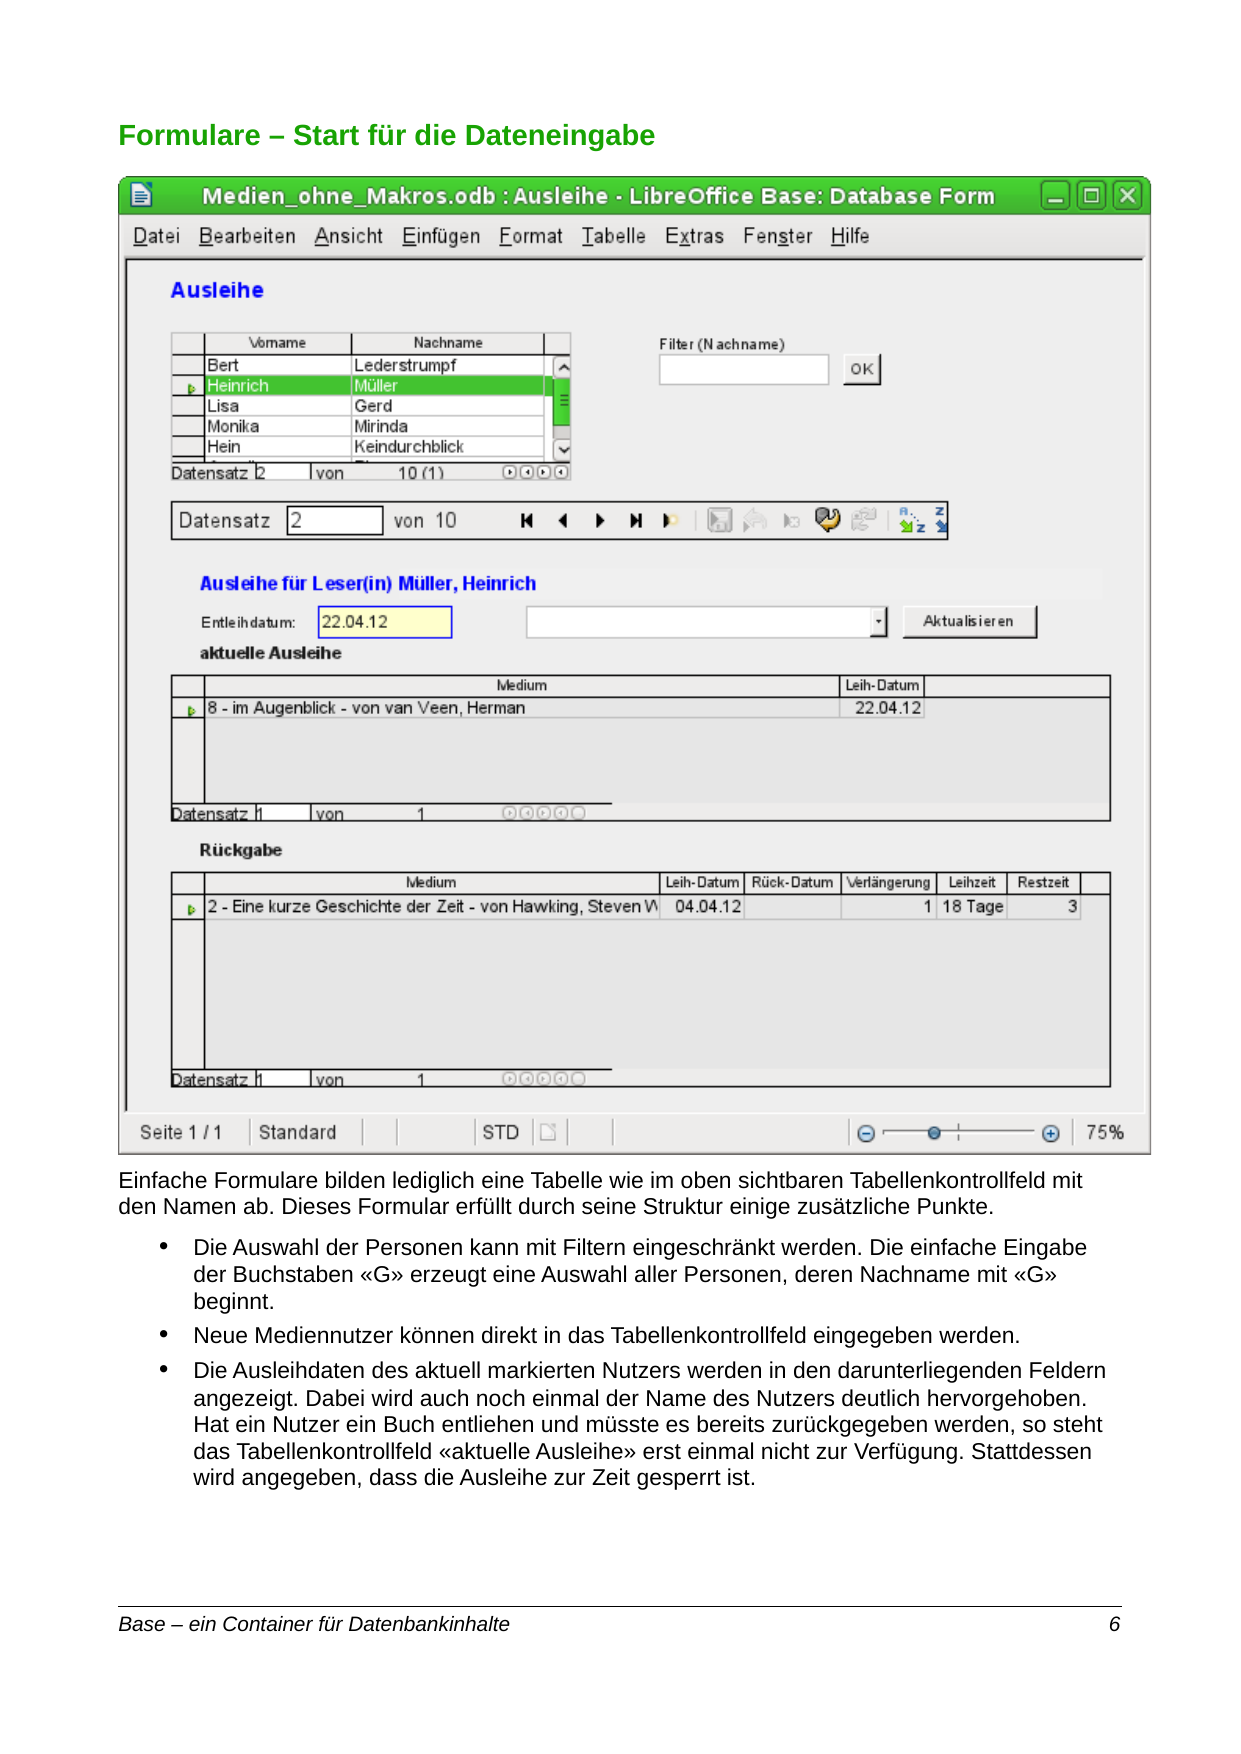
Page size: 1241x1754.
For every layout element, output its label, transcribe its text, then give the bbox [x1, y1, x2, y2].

list Neue Mediennutzer können direkt in das Tabellenkontrollfeld eingegeben werden. [156, 1320, 1122, 1349]
subtitle Formulare – Start für die Dateneingabe [118, 118, 1122, 152]
text Einfache Formulare bilden lediglich eine Tabelle wie im oben sichtbaren Tabellenkontrollfeld mit den Namen ab. Dieses Formular erfüllt durch seine Struktur einige zusätzliche Punkte. [118, 1167, 1122, 1220]
list Die Auswahl der Personen kann mit Filtern eingeschränkt werden. Die einfache Eingabe der Buchstaben «G» erzeugt eine Auswahl aller Personen, deren Nachname mit «G» beginnt. [156, 1232, 1122, 1314]
list Die Ausleihdaten des aktuell markierten Nutzers werden in den darunterliegenden Feldern angezeigt. Dabei wird auch noch einmal der Name des Nutzers deutlich hervorgehoben. Hat ein Nutzer ein Buch entliehen und müsste es bereits zurückgegeben werden, so steht das Tabellenkontrollfeld «aktuelle Ausleihe» erst einmal nicht zur Verfügung. Stattdessen wird angegeben, dass die Ausleihe zur Zeit gesperrt ist. [156, 1356, 1122, 1490]
picture [118, 176, 1152, 1155]
